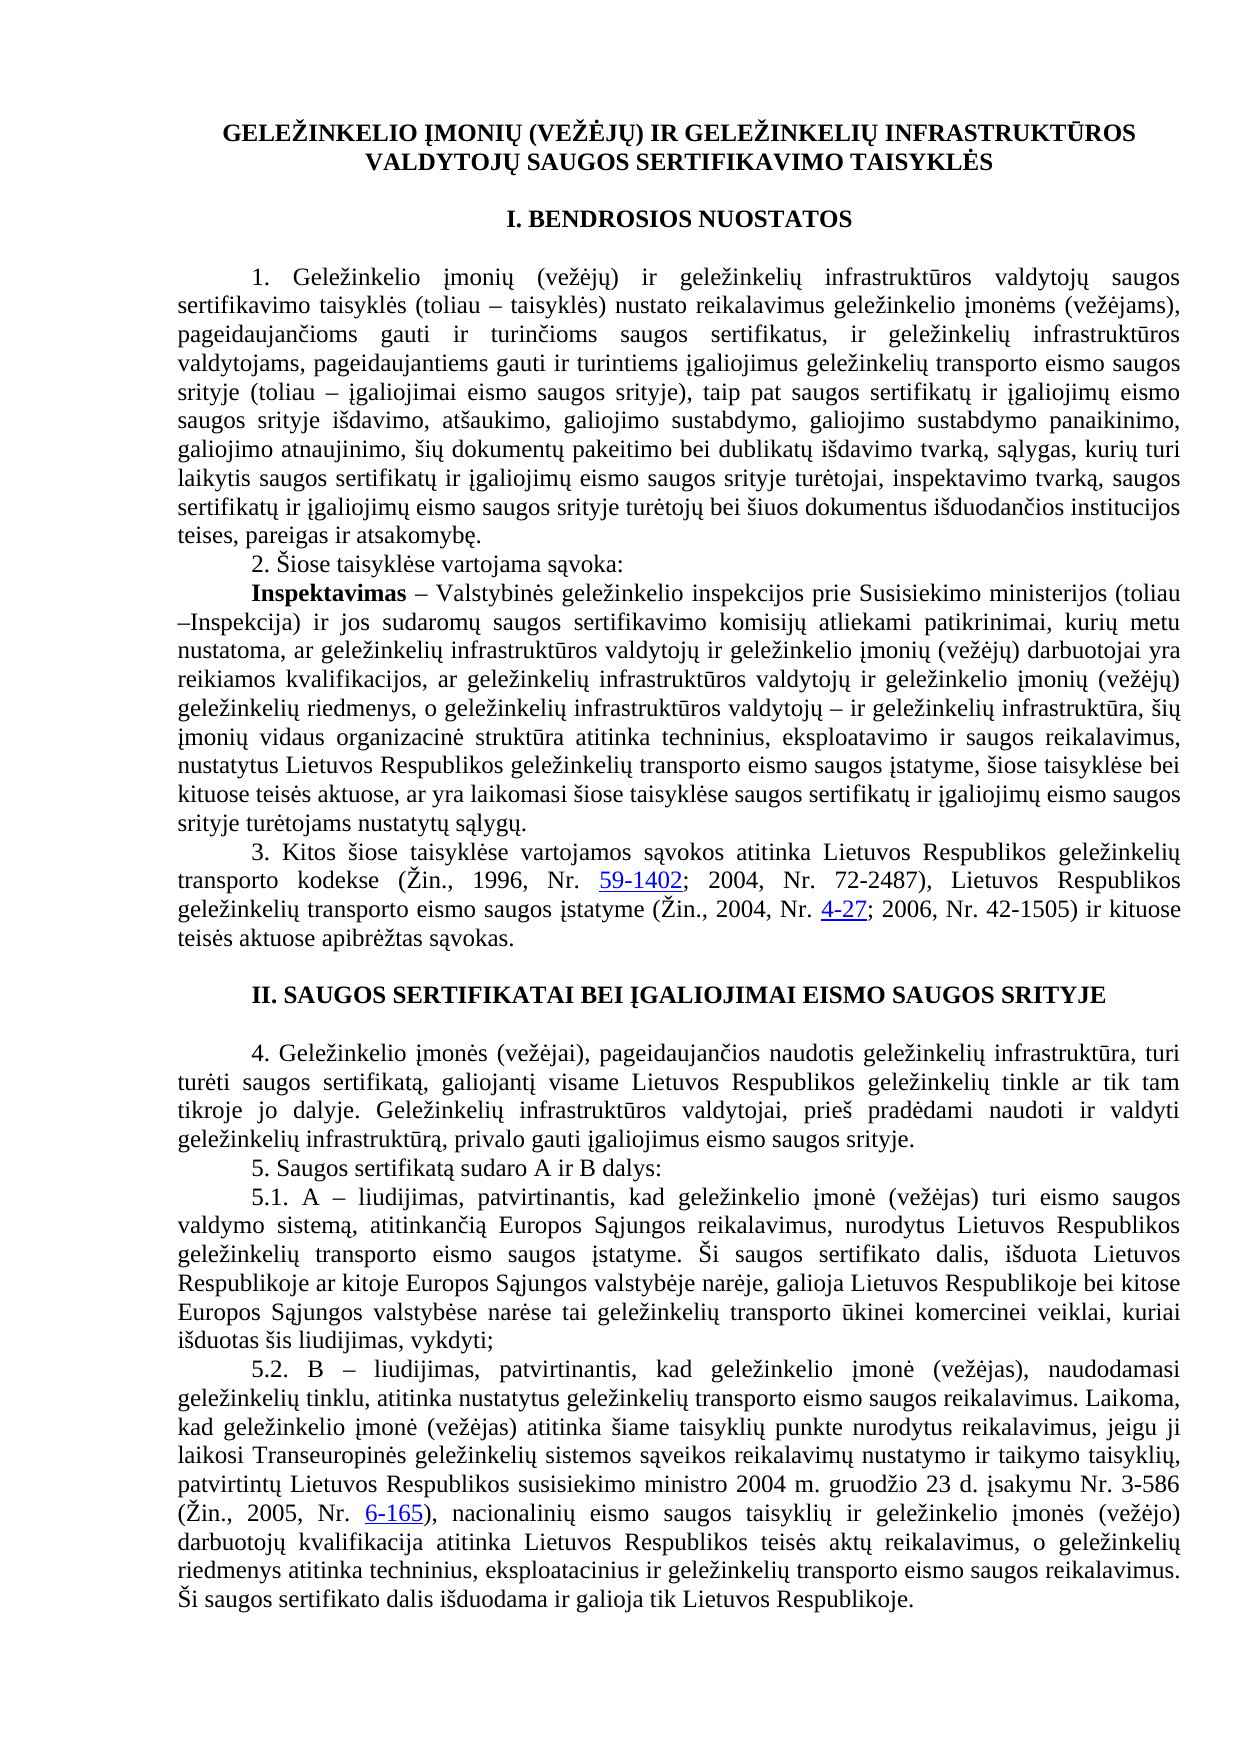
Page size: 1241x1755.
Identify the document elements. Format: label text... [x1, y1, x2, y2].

text 4. Geležinkelio įmonės (vežėjai), pageidaujančios naudotis geležinkelių infrastruktūra, turi turėti saugos sertifikatą, galiojantį visame Lietuvos Respublikos geležinkelių tinkle ar tik tam tikroje jo dalyje. Geležinkelių infrastruktūros valdytojai, prieš pradėdami naudoti ir valdyti geležinkelių infrastruktūrą, privalo gauti įgaliojimus eismo saugos srityje. [177, 1038, 1181, 1153]
text 2. Šiose taisyklėse vartojama sąvoka: [177, 549, 1181, 578]
text 5.1. A – liudijimas, patvirtinantis, kad geležinkelio įmonė (vežėjas) turi eismo saugos valdymo sistemą, atitinkančią Europos Sąjungos reikalavimus, nurodytus Lietuvos Respublikos geležinkelių transporto eismo saugos įstatyme. Ši saugos sertifikato dalis, išduota Lietuvos Respublikoje ar kitoje Europos Sąjungos valstybėje narėje, galioja Lietuvos Respublikoje bei kitose Europos Sąjungos valstybėse narėse tai geležinkelių transporto ūkinei komercinei veiklai, kuriai išduotas šis liudijimas, vykdyti; [177, 1182, 1181, 1354]
text Inspektavimas – Valstybinės geležinkelio inspekcijos prie Susisiekimo ministerijos (toliau –Inspekcija) ir jos sudaromų saugos sertifikavimo komisijų atliekami patikrinimai, kurių metu nustatoma, ar geležinkelių infrastruktūros valdytojų ir geležinkelio įmonių (vežėjų) darbuotojai yra reikiamos kvalifikacijos, ar geležinkelių infrastruktūros valdytojų ir geležinkelio įmonių (vežėjų) geležinkelių riedmenys, o geležinkelių infrastruktūros valdytojų – ir geležinkelių infrastruktūra, šių įmonių vidaus organizacinė struktūra atitinka techninius, eksploatavimo ir saugos reikalavimus, nustatytus Lietuvos Respublikos geležinkelių transporto eismo saugos įstatyme, šiose taisyklėse bei kituose teisės aktuose, ar yra laikomasi šiose taisyklėse saugos sertifikatų ir įgaliojimų eismo saugos srityje turėtojams nustatytų sąlygų. [177, 578, 1181, 837]
text 3. Kitos šiose taisyklėse vartojamos sąvokos atitinka Lietuvos Respublikos geležinkelių transporto kodekse (Žin., 1996, Nr. 59-1402; 2004, Nr. 72-2487), Lietuvos Respublikos geležinkelių transporto eismo saugos įstatyme (Žin., 2004, Nr. 4-27; 2006, Nr. 42-1505) ir kituose teisės aktuose apibrėžtas sąvokas. [177, 837, 1181, 952]
text GELEŽINKELIO ĮMONIŲ (VEŽĖJų) IR GELEŽINKELIŲ INFRASTRUKTŪROS VALDYTOJŲ SAUGOS SERTIFIKAVIMO TAISYKLĖS [177, 118, 1181, 176]
text 5. Saugos sertifikatą sudaro A ir B dalys: [177, 1153, 1181, 1182]
text 5.2. B – liudijimas, patvirtinantis, kad geležinkelio įmonė (vežėjas), naudodamasi geležinkelių tinklu, atitinka nustatytus geležinkelių transporto eismo saugos reikalavimus. Laikoma, kad geležinkelio įmonė (vežėjas) atitinka šiame taisyklių punkte nurodytus reikalavimus, jeigu ji laikosi Transeuropinės geležinkelių sistemos sąveikos reikalavimų nustatymo ir taikymo taisyklių, patvirtintų Lietuvos Respublikos susisiekimo ministro 2004 m. gruodžio 23 d. įsakymu Nr. 3-586 (Žin., 2005, Nr. 6-165), nacionalinių eismo saugos taisyklių ir geležinkelio įmonės (vežėjo) darbuotojų kvalifikacija atitinka Lietuvos Respublikos teisės aktų reikalavimus, o geležinkelių riedmenys atitinka techninius, eksploatacinius ir geležinkelių transporto eismo saugos reikalavimus. Ši saugos sertifikato dalis išduodama ir galioja tik Lietuvos Respublikoje. [177, 1354, 1181, 1613]
text II. SAUGOS SERTIFIKATAI BEI ĮGALIOJIMAI EISMO SAUGOS SRITYJE [177, 981, 1181, 1009]
text 1. Geležinkelio įmonių (vežėjų) ir geležinkelių infrastruktūros valdytojų saugos sertifikavimo taisyklės (toliau – taisyklės) nustato reikalavimus geležinkelio įmonėms (vežėjams), pageidaujančioms gauti ir turinčioms saugos sertifikatus, ir geležinkelių infrastruktūros valdytojams, pageidaujantiems gauti ir turintiems įgaliojimus geležinkelių transporto eismo saugos srityje (toliau – įgaliojimai eismo saugos srityje), taip pat saugos sertifikatų ir įgaliojimų eismo saugos srityje išdavimo, atšaukimo, galiojimo sustabdymo, galiojimo sustabdymo panaikinimo, galiojimo atnaujinimo, šių dokumentų pakeitimo bei dublikatų išdavimo tvarką, sąlygas, kurių turi laikytis saugos sertifikatų ir įgaliojimų eismo saugos srityje turėtojai, inspektavimo tvarką, saugos sertifikatų ir įgaliojimų eismo saugos srityje turėtojų bei šiuos dokumentus išduodančios institucijos teises, pareigas ir atsakomybę. [177, 262, 1181, 549]
text I. BENDROSIOS NUOSTATOS [177, 204, 1181, 233]
